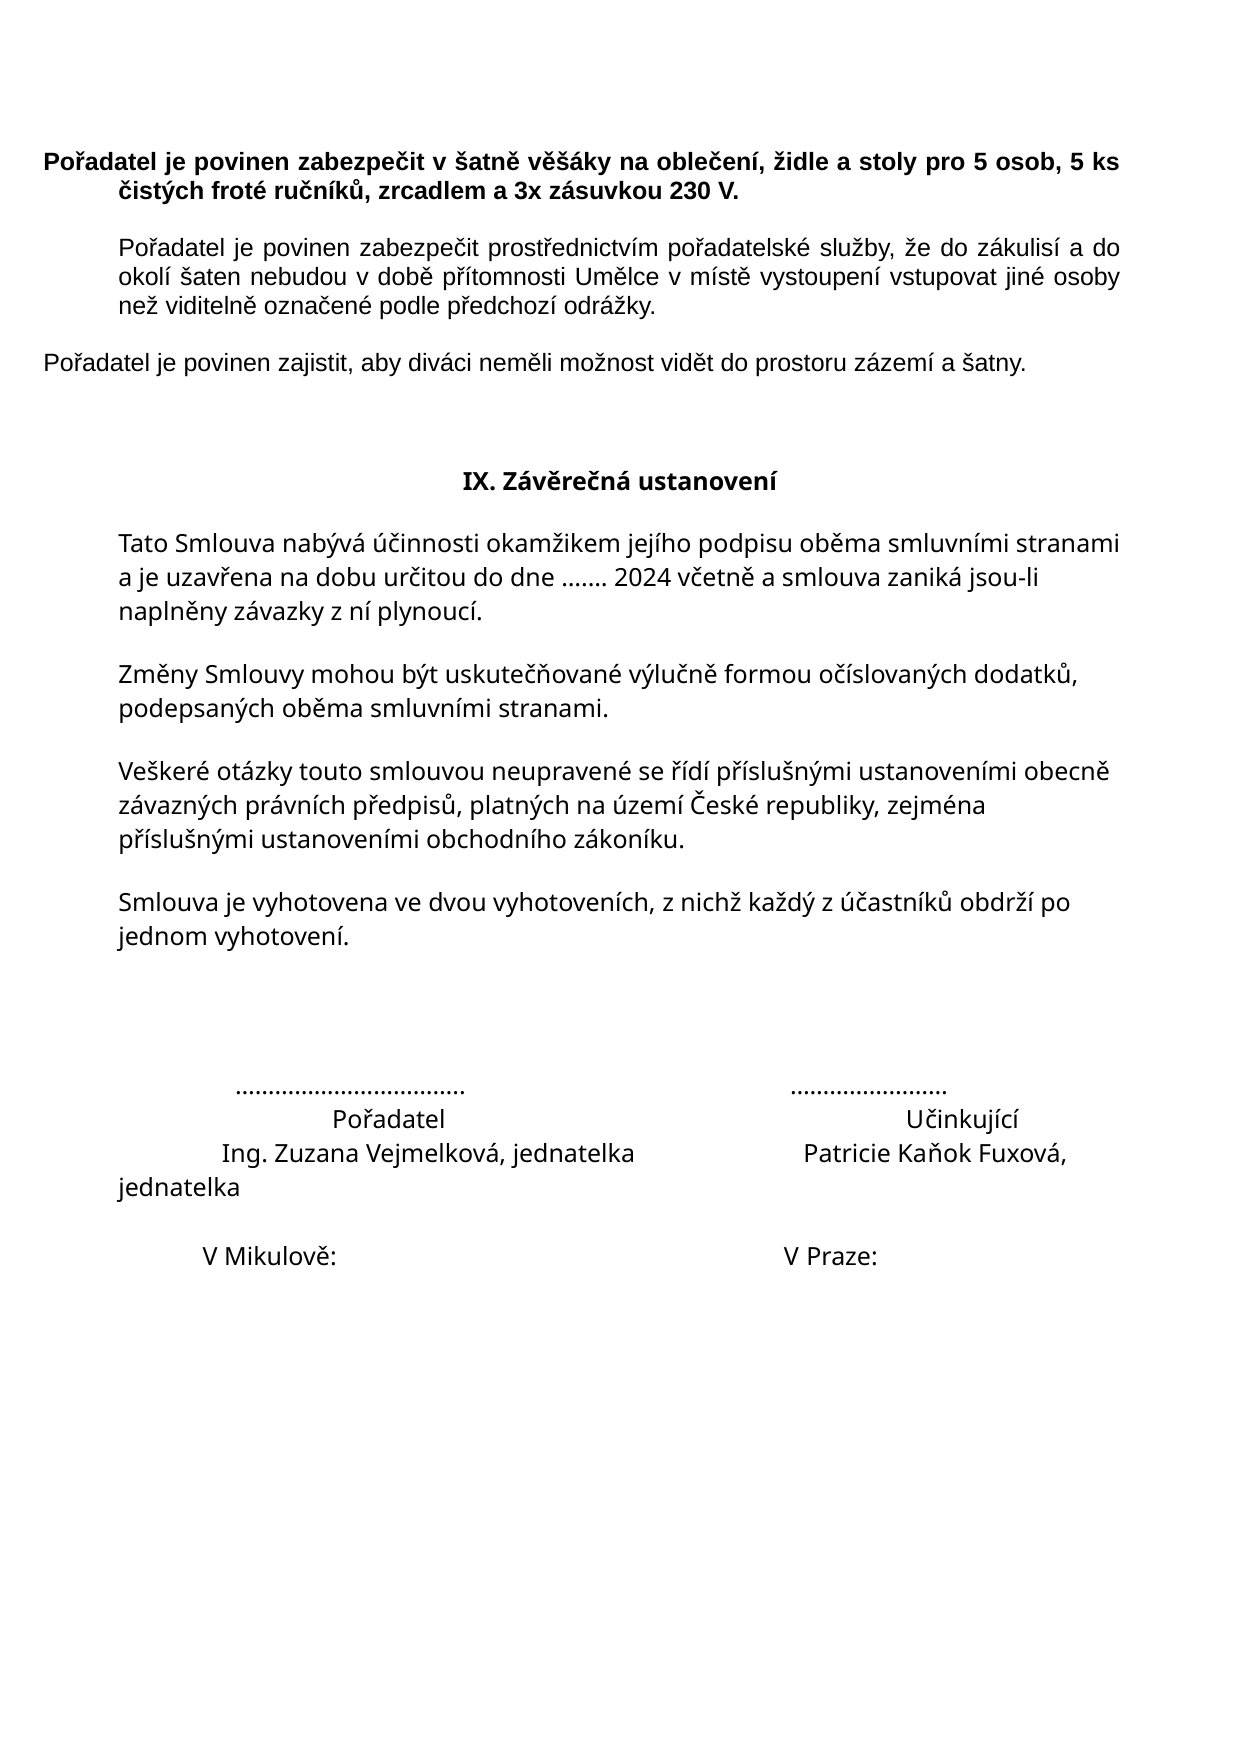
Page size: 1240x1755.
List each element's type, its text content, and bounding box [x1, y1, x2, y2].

text Ing. Zuzana Vejmelková, jednatelka Patricie Kaňok Fuxová, jednatelka [118, 1136, 1121, 1204]
text Pořadatel je povinen zabezpečit prostřednictvím pořadatelské služby, že do zákulisí a do okolí šaten nebudou v době přítomnosti Umělce v místě vystoupení vstupovat jiné osoby než viditelně označené podle předchozí odrážky. [118, 233, 1121, 319]
text Tato Smlouva nabývá účinnosti okamžikem jejího podpisu oběma smluvními stranami a je uzavřena na dobu určitou do dne ….… 2024 včetně a smlouva zaniká jsou-li naplněny závazky z ní plynoucí. [118, 526, 1121, 628]
text Pořadatel je povinen zajistit, aby diváci neměli možnost vidět do prostoru zázemí a šatny. [43, 348, 1121, 377]
text Smlouva je vyhotovena ve dvou vyhotoveních, z nichž každý z účastníků obdrží po jednom vyhotovení. [118, 885, 1121, 953]
text V Mikulově: V Praze: [118, 1238, 1121, 1272]
text Pořadatel je povinen zabezpečit v šatně věšáky na oblečení, židle a stoly pro 5 osob, 5 ks čistých froté ručníků, zrcadlem a 3x zásuvkou 230 V. [43, 147, 1121, 204]
text …………………………….. …………………… [118, 1068, 1121, 1102]
text Změny Smlouvy mohou být uskutečňované výlučně formou očíslovaných dodatků, podepsaných oběma smluvními stranami. [118, 657, 1121, 725]
text Veškeré otázky touto smlouvou neupravené se řídí příslušnými ustanoveními obecně závazných právních předpisů, platných na území České republiky, zejména příslušnými ustanoveními obchodního zákoníku. [118, 754, 1121, 856]
text Pořadatel Učinkující [118, 1102, 1121, 1136]
text IX. Závěrečná ustanovení [118, 463, 1121, 497]
